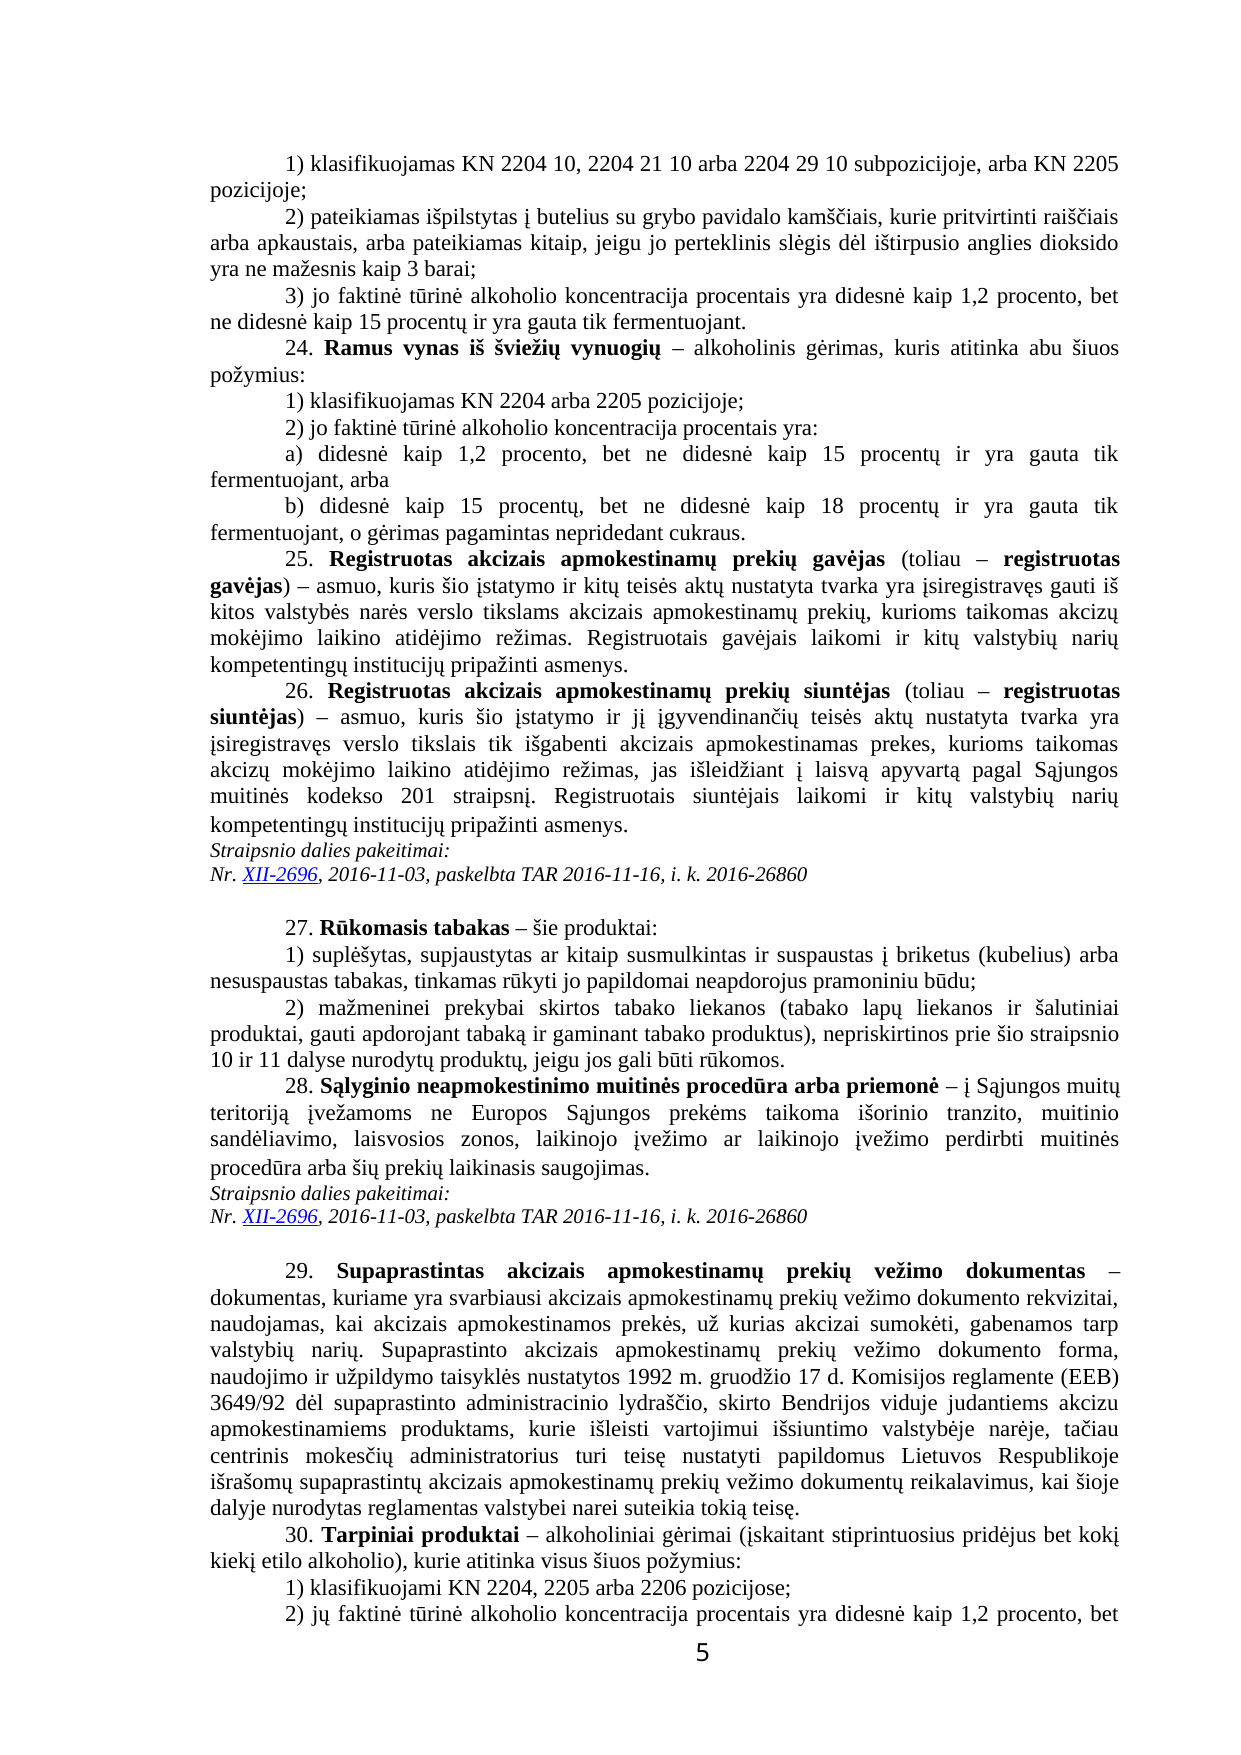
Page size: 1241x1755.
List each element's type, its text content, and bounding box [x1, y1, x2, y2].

text 2) mažmeninei prekybai skirtos tabako liekanos (tabako lapų liekanos ir šalutiniai produktai, gauti apdorojant tabaką ir gaminant tabako produktus), nepriskirtinos prie šio straipsnio 10 ir 11 dalyse nurodytų produktų, jeigu jos gali būti rūkomos. [210, 993, 1120, 1073]
text 2) pateikiamas išpilstytas į butelius su grybo pavidalo kamščiais, kurie pritvirtinti raiščiais arba apkaustais, arba pateikiamas kitaip, jeigu jo perteklinis slėgis dėl ištirpusio anglies dioksido yra ne mažesnis kaip 3 barai; [210, 203, 1120, 282]
text a) didesnė kaip 1,2 procento, bet ne didesnė kaip 15 procentų ir yra gauta tik fermentuojant, arba [210, 440, 1120, 493]
text 1) suplėšytas, supjaustytas ar kitaip susmulkintas ir suspaustas į briketus (kubelius) arba nesuspaustas tabakas, tinkamas rūkyti jo papildomai neapdorojus pramoniniu būdu; [210, 941, 1120, 993]
text Straipsnio dalies pakeitimai: [210, 1180, 1120, 1204]
text b) didesnė kaip 15 procentų, bet ne didesnė kaip 18 procentų ir yra gauta tik fermentuojant, o gėrimas pagamintas nepridedant cukraus. [210, 493, 1120, 545]
text 30. Tarpiniai produktai – alkoholiniai gėrimai (įskaitant stiprintuosius pridėjus bet kokį kiekį etilo alkoholio), kurie atitinka visus šiuos požymius: [210, 1521, 1120, 1573]
text 2) jo faktinė tūrinė alkoholio koncentracija procentais yra: [210, 413, 1120, 440]
text 2) jų faktinė tūrinė alkoholio koncentracija procentais yra didesnė kaip 1,2 procento, bet [210, 1600, 1120, 1626]
text 1) klasifikuojamas KN 2204 arba 2205 pozicijoje; [210, 387, 1120, 413]
text Straipsnio dalies pakeitimai: [210, 838, 1120, 862]
text Nr. XII-2696, 2016-11-03, paskelbta TAR 2016-11-16, i. k. 2016-26860 [210, 862, 1120, 886]
text 1) klasifikuojami KN 2204, 2205 arba 2206 pozicijose; [210, 1573, 1120, 1600]
text 1) klasifikuojamas KN 2204 10, 2204 21 10 arba 2204 29 10 subpozicijoje, arba KN 2205 pozicijoje; [210, 150, 1120, 203]
text 28. Sąlyginio neapmokestinimo muitinės procedūra arba priemonė – į Sąjungos muitų teritoriją įvežamoms ne Europos Sąjungos prekėms taikoma išorinio tranzito, muitinio sandėliavimo, laisvosios zonos, laikinojo įvežimo ar laikinojo įvežimo perdirbti muitinės procedūra arba šių prekių laikinasis saugojimas. [210, 1073, 1120, 1180]
text Nr. XII-2696, 2016-11-03, paskelbta TAR 2016-11-16, i. k. 2016-26860 [210, 1204, 1120, 1228]
text 29. Supaprastintas akcizais apmokestinamų prekių vežimo dokumentas – dokumentas, kuriame yra svarbiausi akcizais apmokestinamų prekių vežimo dokumento rekvizitai, naudojamas, kai akcizais apmokestinamos prekės, už kurias akcizai sumokėti, gabenamos tarp valstybių narių. Supaprastinto akcizais apmokestinamų prekių vežimo dokumento forma, naudojimo ir užpildymo taisyklės nustatytos 1992 m. gruodžio 17 d. Komisijos reglamente (EEB) 3649/92 dėl supaprastinto administracinio lydraščio, skirto Bendrijos viduje judantiems akcizu apmokestinamiems produktams, kurie išleisti vartojimui išsiuntimo valstybėje narėje, tačiau centrinis mokesčių administratorius turi teisę nustatyti papildomus Lietuvos Respublikoje išrašomų supaprastintų akcizais apmokestinamų prekių vežimo dokumentų reikalavimus, kai šioje dalyje nurodytas reglamentas valstybei narei suteikia tokią teisę. [210, 1257, 1120, 1521]
text 26. Registruotas akcizais apmokestinamų prekių siuntėjas (toliau – registruotas siuntėjas) – asmuo, kuris šio įstatymo ir jį įgyvendinančių teisės aktų nustatyta tvarka yra įsiregistravęs verslo tikslais tik išgabenti akcizais apmokestinamas prekes, kurioms taikomas akcizų mokėjimo laikino atidėjimo režimas, jas išleidžiant į laisvą apyvartą pagal Sąjungos muitinės kodekso 201 straipsnį. Registruotais siuntėjais laikomi ir kitų valstybių narių kompetentingų institucijų pripažinti asmenys. [210, 677, 1120, 838]
text 24. Ramus vynas iš šviežių vynuogių – alkoholinis gėrimas, kuris atitinka abu šiuos požymius: [210, 334, 1120, 387]
text 27. Rūkomasis tabakas – šie produktai: [210, 914, 1120, 941]
text 25. Registruotas akcizais apmokestinamų prekių gavėjas (toliau – registruotas gavėjas) – asmuo, kuris šio įstatymo ir kitų teisės aktų nustatyta tvarka yra įsiregistravęs gauti iš kitos valstybės narės verslo tikslams akcizais apmokestinamų prekių, kurioms taikomas akcizų mokėjimo laikino atidėjimo režimas. Registruotais gavėjais laikomi ir kitų valstybių narių kompetentingų institucijų pripažinti asmenys. [210, 545, 1120, 677]
text 3) jo faktinė tūrinė alkoholio koncentracija procentais yra didesnė kaip 1,2 procento, bet ne didesnė kaip 15 procentų ir yra gauta tik fermentuojant. [210, 282, 1120, 334]
